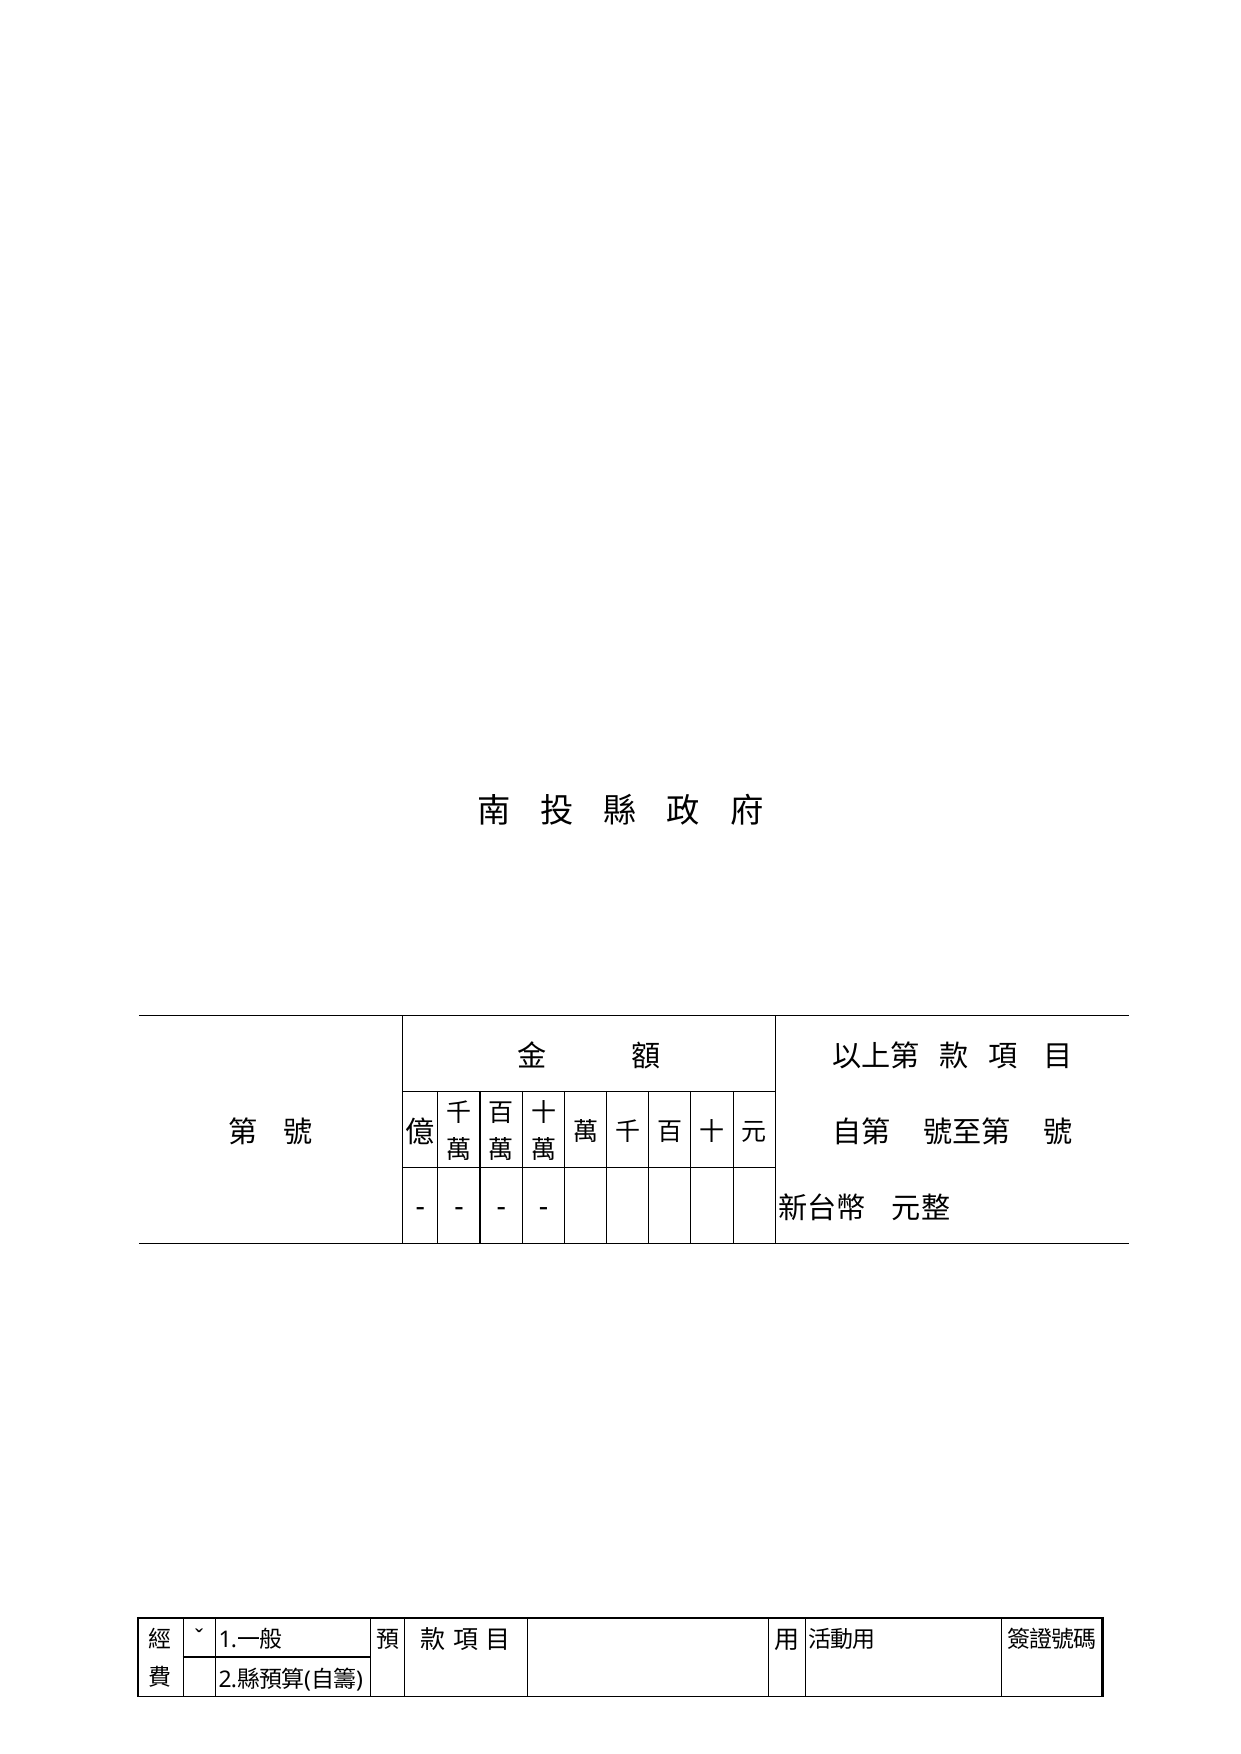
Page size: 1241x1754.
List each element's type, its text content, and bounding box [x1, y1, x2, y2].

table_cell [139, 1167, 402, 1243]
table_header [139, 1016, 402, 1091]
table_cell 元 [734, 1092, 775, 1167]
table_header 經 費 來 源 「請勾 選」 [139, 1619, 183, 1696]
table_cell [691, 1168, 733, 1243]
table_header 以上第 款 項 目 [776, 1016, 1129, 1091]
table_cell [184, 1658, 215, 1696]
table_header ˇ [184, 1619, 215, 1656]
table_cell - [481, 1168, 522, 1243]
table_cell 百萬 [481, 1092, 522, 1167]
table_cell - [438, 1168, 479, 1243]
table_header 活動用 [806, 1619, 1001, 1696]
table_cell 十 [691, 1092, 733, 1167]
table_header [528, 1619, 768, 1696]
table_cell 十萬 [523, 1092, 564, 1167]
table_cell 2.縣預算(自籌) [216, 1658, 370, 1696]
table_cell 自第 號至第 號 [776, 1091, 1129, 1167]
table_header 款 項 目 [405, 1619, 527, 1696]
table_cell 第 號 [139, 1091, 402, 1167]
table_cell 新台幣 元整 [776, 1167, 1129, 1243]
table_header 金 額 [403, 1016, 775, 1091]
table_cell [607, 1168, 648, 1243]
table_header 用 途 摘 要 [769, 1619, 805, 1696]
table_cell [649, 1168, 690, 1243]
table_header 簽證號碼 [1002, 1619, 1101, 1696]
table_cell 億 [403, 1092, 437, 1167]
table_cell - [403, 1168, 437, 1243]
table_cell 千 [607, 1092, 648, 1167]
table_cell 千萬 [438, 1092, 479, 1167]
table_cell 百 [649, 1092, 690, 1167]
table_header 1.一般 [216, 1619, 370, 1656]
table_cell - [523, 1168, 564, 1243]
table_cell [565, 1168, 606, 1243]
table_header 預 算 科 目 [371, 1619, 404, 1696]
text 南 投 縣 政 府 [142, 771, 1098, 846]
table_cell [734, 1168, 775, 1243]
table_cell 萬 [565, 1092, 606, 1167]
